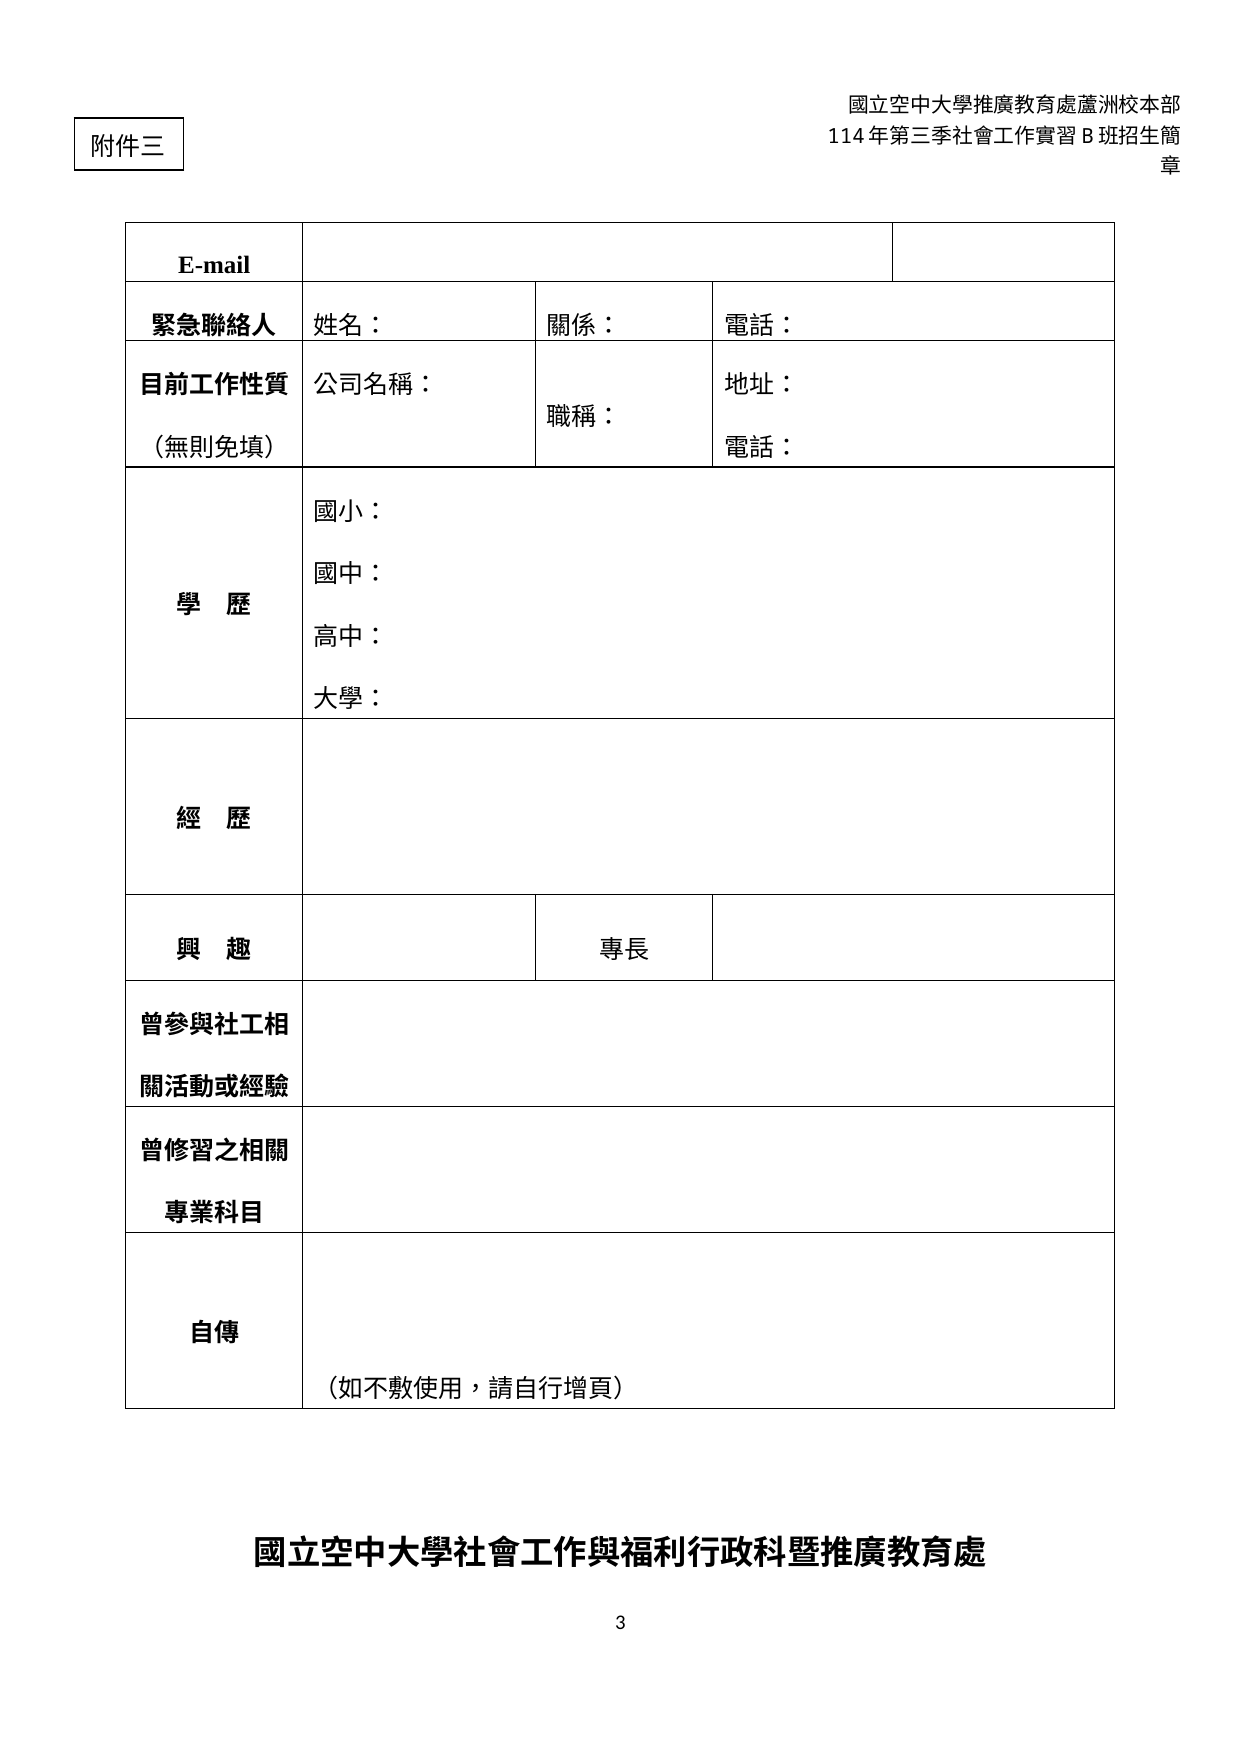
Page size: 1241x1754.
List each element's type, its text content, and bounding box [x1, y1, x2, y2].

text 附件三 [90, 126, 168, 162]
table_cell [303, 981, 1114, 1106]
table_cell [303, 223, 892, 281]
table_header [893, 223, 1114, 281]
table_cell [713, 895, 1114, 980]
table_cell 自傳 [126, 1233, 302, 1407]
text [75, 119, 183, 169]
table_cell 姓名： [303, 282, 535, 340]
table_cell 學歷 [126, 468, 302, 717]
table_cell （如不敷使用，請自行增頁） [303, 1233, 1114, 1407]
table_cell 目前工作性質 （無則免填） [126, 341, 302, 466]
table_cell 曾修習之相關專業科目 [126, 1107, 302, 1232]
table_cell 地址： 電話： [713, 341, 1114, 466]
table_cell 公司名稱： [303, 341, 535, 466]
table_cell 關係： [536, 282, 712, 340]
table_cell 職稱： [536, 341, 712, 466]
table_cell 興趣 [126, 895, 302, 980]
table_cell 電話： [713, 282, 1114, 340]
table_cell 專長 [536, 895, 712, 980]
table_cell 緊急聯絡人 [126, 282, 302, 340]
table_cell [303, 719, 1114, 894]
table_cell [303, 1107, 1114, 1232]
text 國立空中大學社會工作與福利行政科暨推廣教育處 [59, 1508, 1181, 1571]
table_cell E-mail [126, 223, 302, 281]
table_cell 曾參與社工相關活動或經驗 [126, 981, 302, 1106]
table_cell 經歷 [126, 719, 302, 894]
table_cell 國小： 國中： 高中： 大學： [303, 468, 1114, 717]
table_cell [303, 895, 535, 980]
